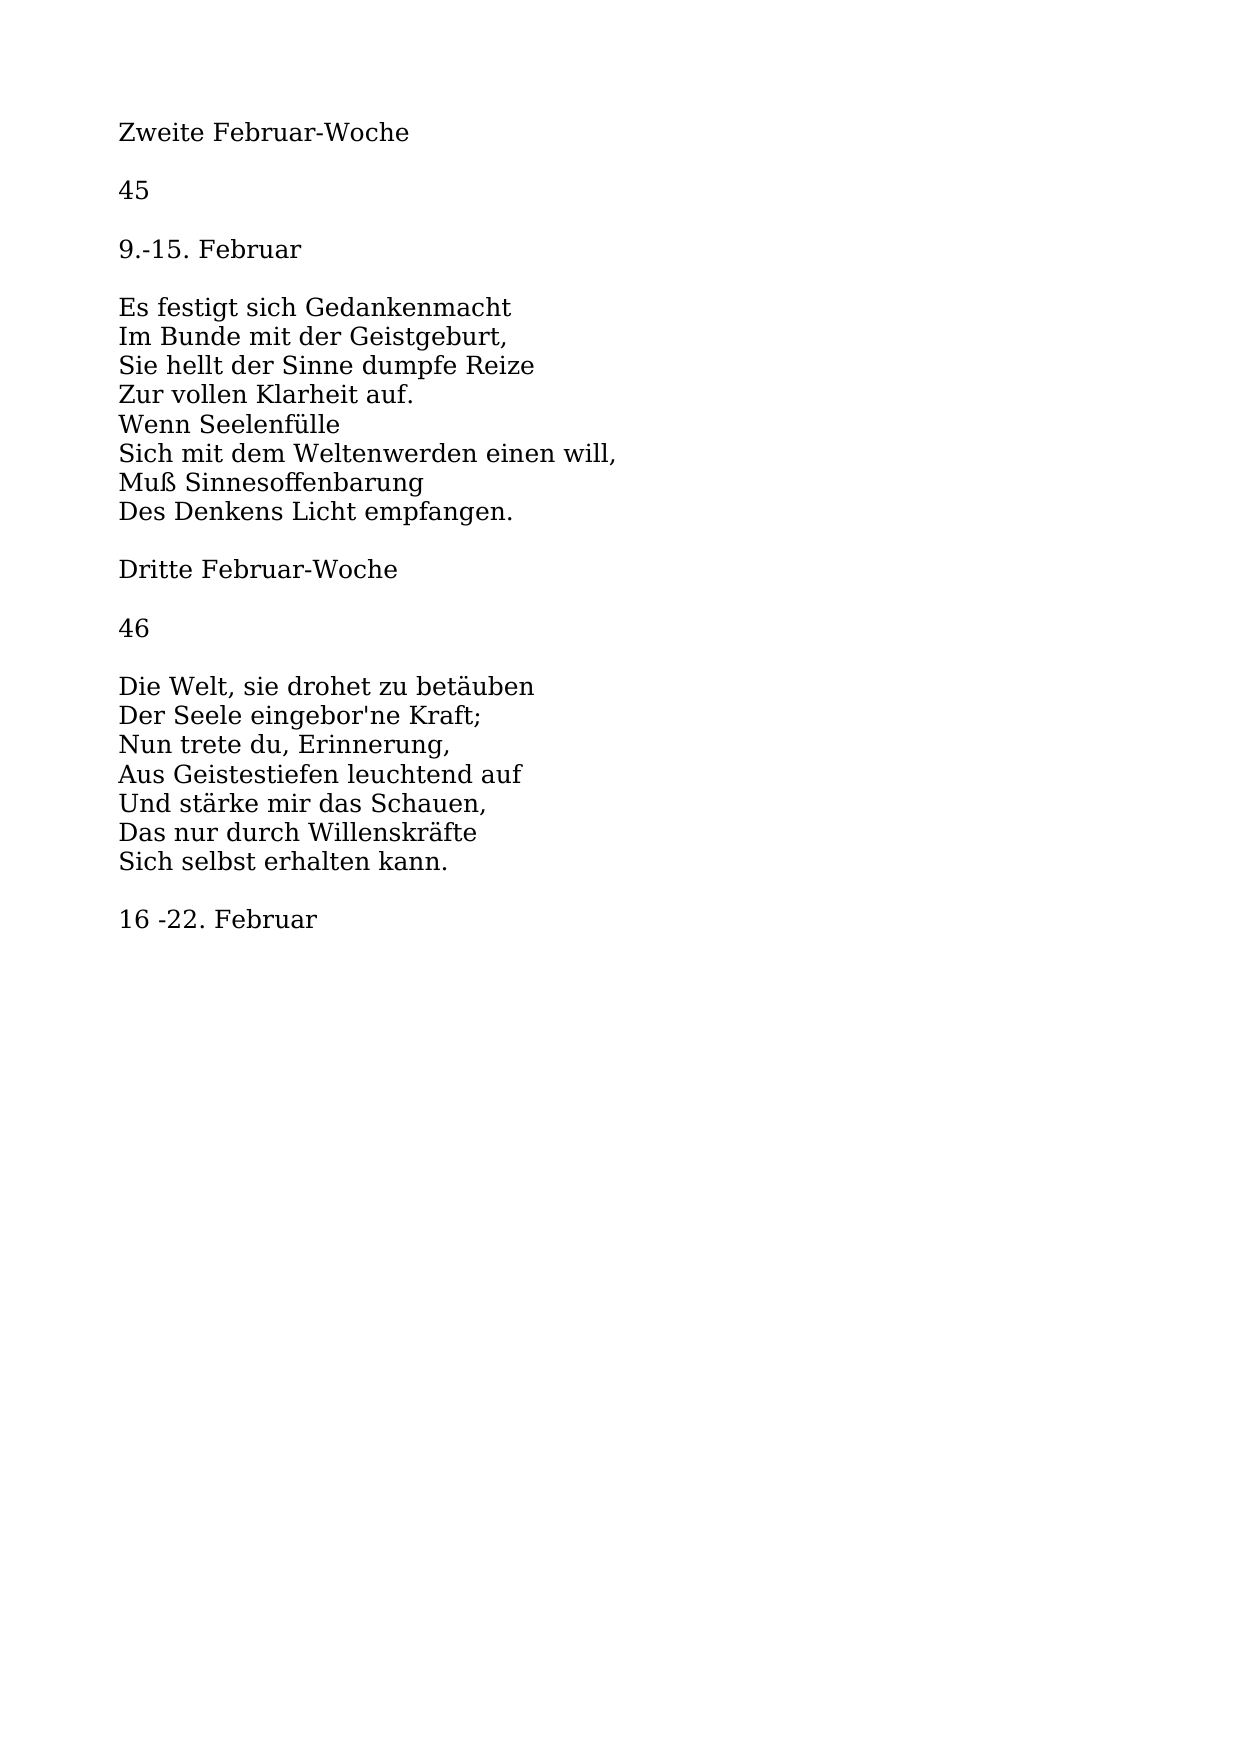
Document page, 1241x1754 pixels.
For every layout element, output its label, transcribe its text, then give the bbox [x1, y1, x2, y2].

text Dritte Februar-Woche [118, 556, 1122, 585]
text 9.-15. Februar [118, 235, 1122, 264]
text Muß Sinnesoffenbarung [118, 468, 1122, 497]
text Sich mit dem Weltenwerden einen will, [118, 439, 1122, 468]
text Nun trete du, Erinnerung, [118, 731, 1122, 760]
text Sie hellt der Sinne dumpfe Reize [118, 351, 1122, 381]
text Es festigt sich Gedankenmacht [118, 293, 1122, 322]
text Im Bunde mit der Geistgeburt, [118, 322, 1122, 351]
text Des Denkens Licht empfangen. [118, 497, 1122, 526]
text Die Welt, sie drohet zu betäuben [118, 672, 1122, 701]
text Zur vollen Klarheit auf. [118, 381, 1122, 410]
text Das nur durch Willenskräfte [118, 818, 1122, 847]
text Der Seele eingebor'ne Kraft; [118, 701, 1122, 731]
text 46 [118, 614, 1122, 643]
text Und stärke mir das Schauen, [118, 789, 1122, 818]
text Zweite Februar-Woche [118, 118, 1122, 147]
text Aus Geistestiefen leuchtend auf [118, 760, 1122, 789]
text Wenn Seelenfülle [118, 410, 1122, 439]
text Sich selbst erhalten kann. [118, 847, 1122, 876]
text 45 [118, 176, 1122, 206]
text 16 -22. Februar [118, 906, 1122, 935]
